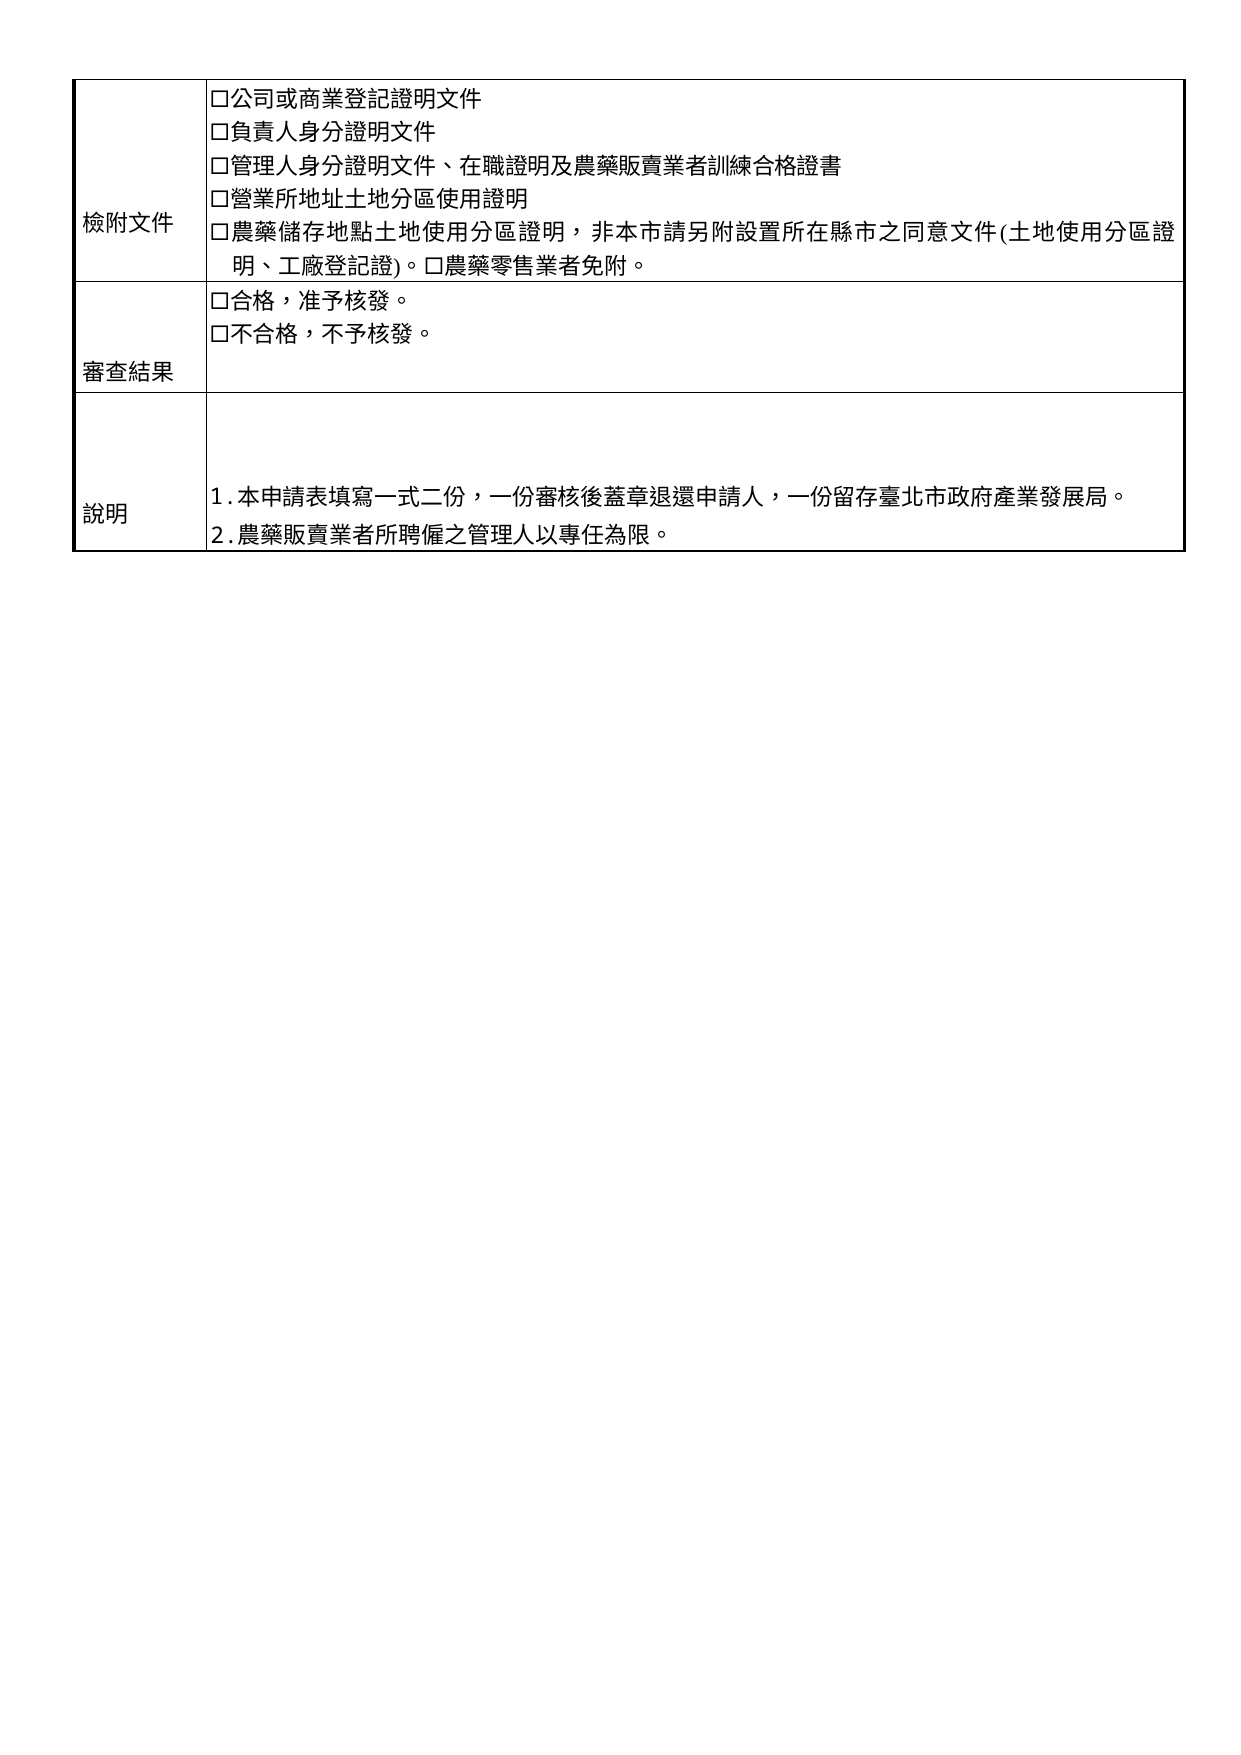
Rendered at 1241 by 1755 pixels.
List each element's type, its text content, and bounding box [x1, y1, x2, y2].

table_cell 合格，准予核發。 不合格，不予核發。 [207, 282, 1183, 392]
table_cell 1.本申請表填寫一式二份，一份審核後蓋章退還申請人，一份留存臺北市政府產業發展局。 2.農藥販賣業者所聘僱之管理人以專任為限。 [207, 393, 1183, 550]
table_cell 公司或商業登記證明文件 負責人身分證明文件 管理人身分證明文件、在職證明及農藥販賣業者訓練合格證書 營業所地址土地分區使用證明 農藥儲存地點土地使用分區證明，非本市請另附設置所在縣市之同意文件(土地使用分區證明、工廠登記證)。農藥零售業者免附。 [207, 80, 1183, 281]
table_cell 檢附文件 [76, 80, 206, 281]
table_cell 說明 [76, 393, 206, 550]
table_cell 審查結果 [76, 282, 206, 392]
